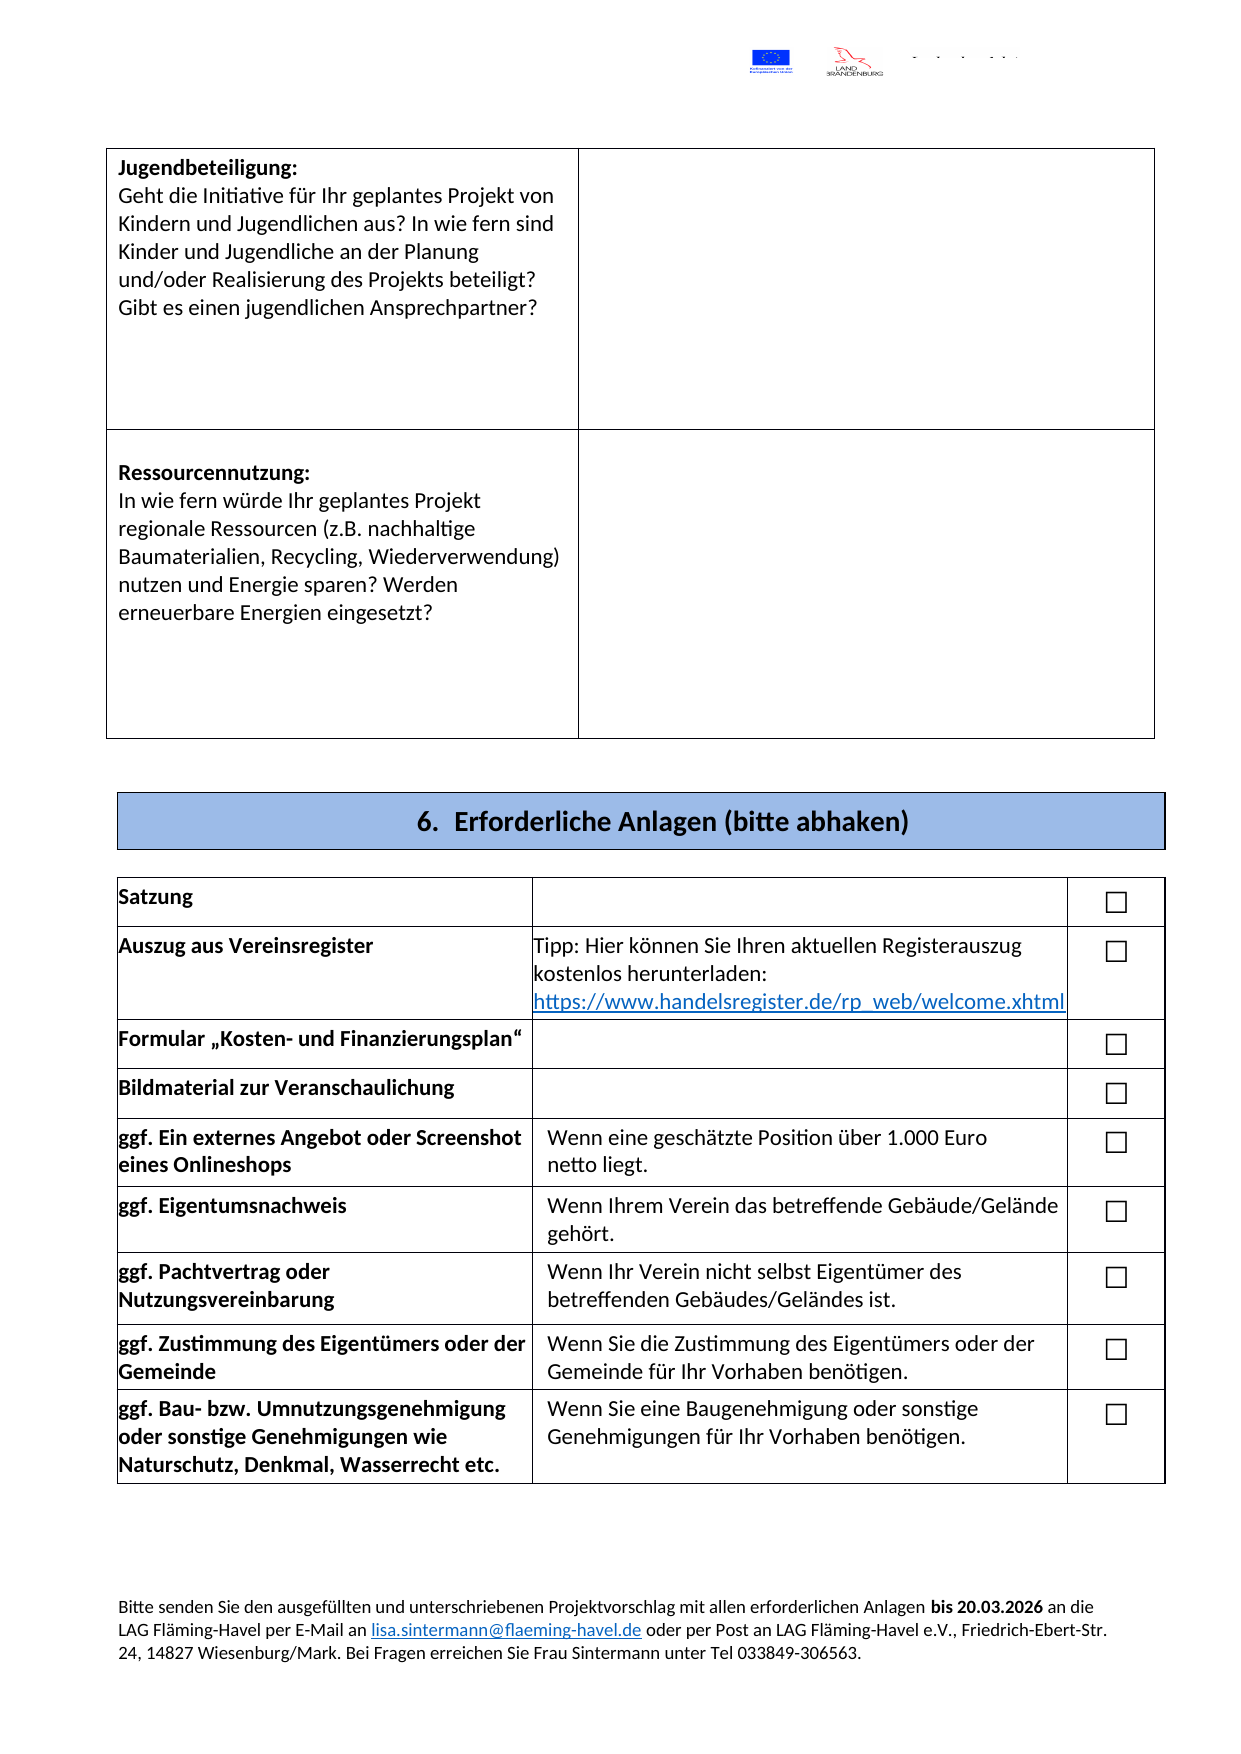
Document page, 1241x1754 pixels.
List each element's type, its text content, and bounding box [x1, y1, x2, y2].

table_cell ggf. Pachtvertrag oder Nutzungsvereinbarung [118, 1253, 532, 1323]
table_cell Tipp: Hier können Sie Ihren aktuellen Registerauszug kostenlos herunterladen: https://www.handelsregister.de/rp_web/welcome.xhtml [533, 927, 1067, 1019]
table_cell Wenn Sie die Zustimmung des Eigentümers oder der Gemeinde für Ihr Vorhaben benötigen. [533, 1325, 1067, 1389]
table_header [533, 878, 1067, 926]
table_cell ggf. Eigentumsnachweis [118, 1187, 532, 1252]
table_cell ggf. Ein externes Angebot oder Screenshot eines Onlineshops [118, 1119, 532, 1186]
picture [912, 47, 1199, 76]
table_cell Wenn eine geschätzte Position über 1.000 Euro netto liegt. [533, 1119, 1067, 1186]
table_cell Ressourcennutzung: In wie fern würde Ihr geplantes Projekt regionale Ressourcen (z.B. nachhaltige Baumaterialien, Recycling, Wiederverwendung) nutzen und Energie sparen? Werden erneuerbare Energien eingesetzt? [107, 430, 578, 738]
table_cell ☐ [1068, 1119, 1164, 1186]
table_cell Auszug aus Vereinsregister [118, 927, 532, 1019]
table_cell ☐ [1068, 1325, 1164, 1389]
table_cell [579, 149, 1154, 429]
table_cell ☐ [1068, 927, 1164, 1019]
table_cell Wenn Sie eine Baugenehmigung oder sonstige Genehmigungen für Ihr Vorhaben benötigen. [533, 1390, 1067, 1482]
table_cell Bildmaterial zur Veranschaulichung [118, 1069, 532, 1117]
table_cell Formular „Kosten- und Finanzierungsplan“ [118, 1020, 532, 1068]
table_header Erforderliche Anlagen (bitte abhaken) [118, 793, 1164, 849]
table_cell [533, 1069, 1067, 1117]
picture [826, 47, 884, 76]
table_cell Jugendbeteiligung: Geht die Initiative für Ihr geplantes Projekt von Kindern und Jugendlichen aus? In wie fern sind Kinder und Jugendliche an der Planung und/oder Realisierung des Projekts beteiligt? Gibt es einen jugendlichen Ansprechpartner? [107, 149, 578, 429]
table_header ☐ [1068, 878, 1164, 926]
table_header Satzung [118, 878, 532, 926]
table_cell ggf. Bau- bzw. Umnutzungsgenehmigung oder sonstige Genehmigungen wie Naturschutz, Denkmal, Wasserrecht etc. [118, 1390, 532, 1482]
table_cell Wenn Ihrem Verein das betreffende Gebäude/Gelände gehört. [533, 1187, 1067, 1252]
table_cell ☐ [1068, 1253, 1164, 1323]
table_cell ☐ [1068, 1390, 1164, 1482]
picture [748, 47, 794, 76]
table_cell [533, 1020, 1067, 1068]
table_cell Wenn Ihr Verein nicht selbst Eigentümer des betreffenden Gebäudes/Geländes ist. [533, 1253, 1067, 1323]
table_cell ☐ [1068, 1069, 1164, 1117]
table_cell [579, 430, 1154, 738]
table_cell ☐ [1068, 1187, 1164, 1252]
table_cell ggf. Zustimmung des Eigentümers oder der Gemeinde [118, 1325, 532, 1389]
table_cell ☐ [1068, 1020, 1164, 1068]
